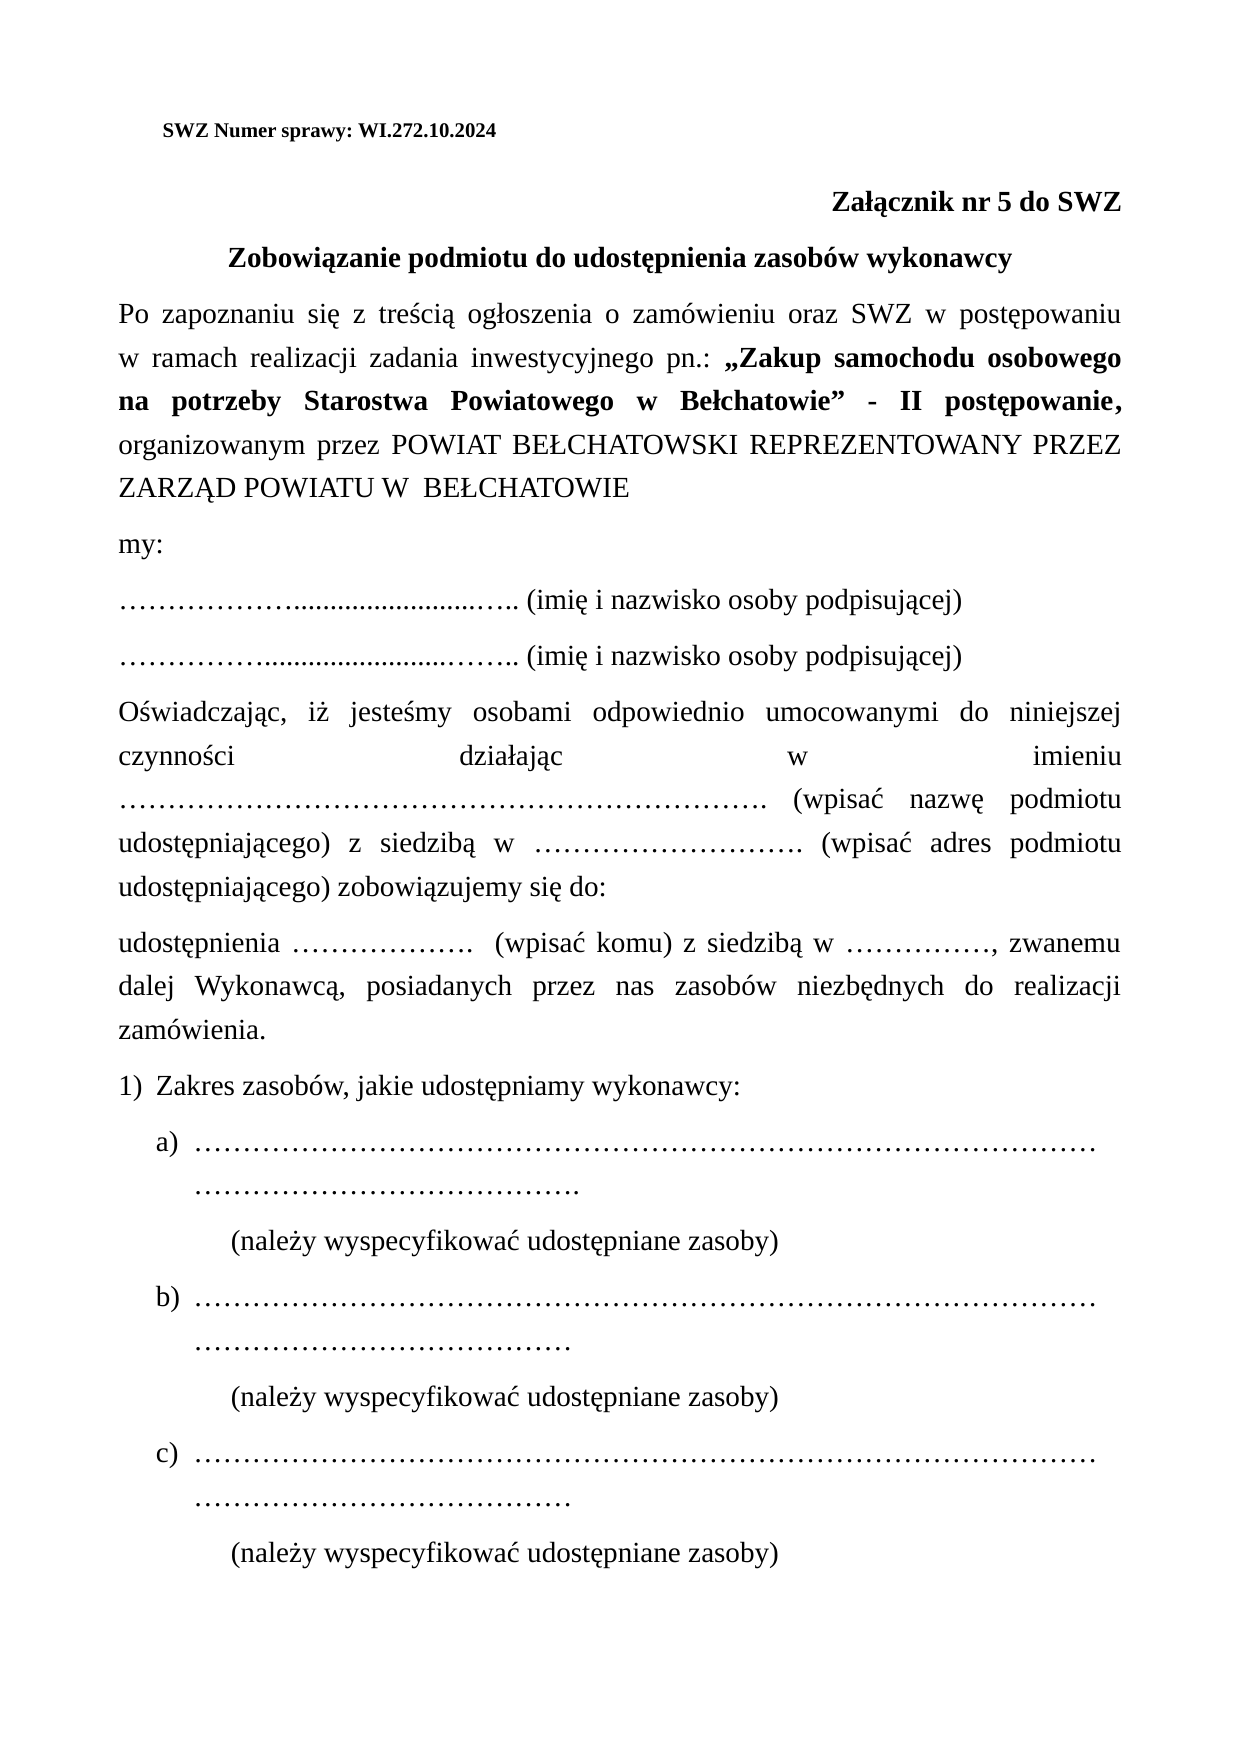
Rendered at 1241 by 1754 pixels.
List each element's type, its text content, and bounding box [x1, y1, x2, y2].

list ……………………………………………………………………………………………………………………. [156, 1124, 1122, 1201]
list Zakres zasobów, jakie udostępniamy wykonawcy: [118, 1068, 1122, 1101]
list …………………………………………………………………………………………………………………… [156, 1279, 1122, 1357]
list (należy wyspecyfikować udostępniane zasoby) [231, 1379, 1122, 1413]
text Po zapoznaniu się z treścią ogłoszenia o zamówieniu oraz SWZ w postępowaniu w ramach realizacji zadania inwestycyjnego pn.: „Zakup samochodu osobowego na potrzeby Starostwa Powiatowego w Bełchatowie” - II postępowanie, organizowanym przez POWIAT BEŁCHATOWSKI REPREZENTOWANY PRZEZ ZARZĄD POWIATU W BEŁCHATOWIE [118, 296, 1122, 504]
text …………….........................…….. (imię i nazwisko osoby podpisującej) [118, 638, 1122, 672]
list …………………………………………………………………………………………………………………… [156, 1435, 1122, 1512]
text Zobowiązanie podmiotu do udostępnienia zasobów wykonawcy [118, 240, 1122, 274]
text udostępnienia ………………. (wpisać komu) z siedzibą w ……………, zwanemu dalej Wykonawcą, posiadanych przez nas zasobów niezbędnych do realizacji zamówienia. [118, 925, 1122, 1045]
text Załącznik nr 5 do SWZ [118, 184, 1122, 218]
text my: [118, 526, 1122, 560]
list (należy wyspecyfikować udostępniane zasoby) [231, 1223, 1122, 1257]
text ……………….........................….. (imię i nazwisko osoby podpisującej) [118, 582, 1122, 616]
list (należy wyspecyfikować udostępniane zasoby) [231, 1535, 1122, 1568]
text Oświadczając, iż jesteśmy osobami odpowiednio umocowanymi do niniejszej czynności działając w imieniu …………………………………………………………. (wpisać nazwę podmiotu udostępniającego) z siedzibą w ………………………. (wpisać adres podmiotu udostępniającego) zobowiązujemy się do: [118, 694, 1122, 902]
